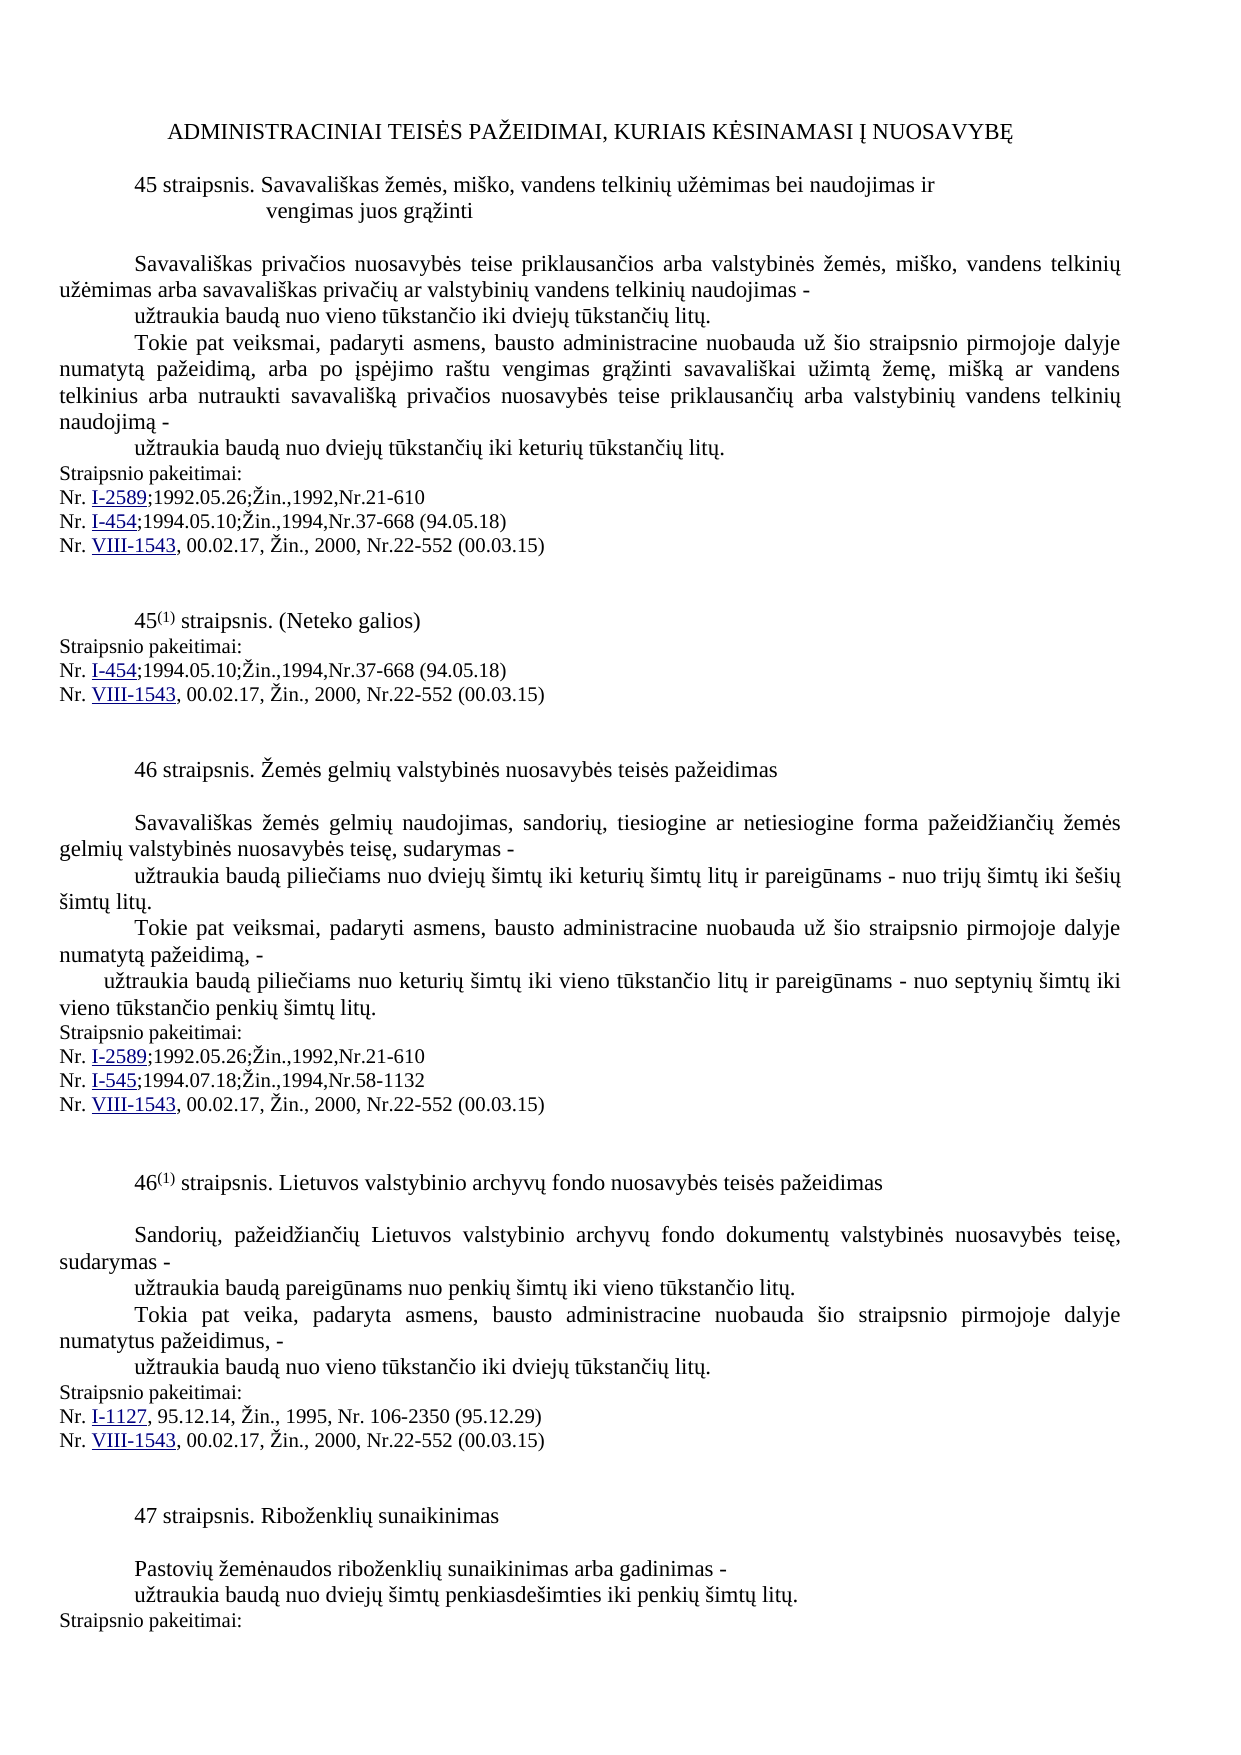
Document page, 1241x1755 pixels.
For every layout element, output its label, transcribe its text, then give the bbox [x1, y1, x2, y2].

text Nr. I-454;1994.05.10;Žin.,1994,Nr.37-668 (94.05.18) [59, 658, 1122, 682]
text 46(1) straipsnis. Lietuvos valstybinio archyvų fondo nuosavybės teisės pažeidimas [59, 1169, 1122, 1195]
text 46 straipsnis. Žemės gelmių valstybinės nuosavybės teisės pažeidimas [59, 756, 1122, 783]
text užtraukia baudą piliečiams nuo keturių šimtų iki vieno tūkstančio litų ir pareigūnams - nuo septynių šimtų iki vieno tūkstančio penkių šimtų litų. [59, 967, 1122, 1020]
text Tokia pat veika, padaryta asmens, bausto administracine nuobauda šio straipsnio pirmojoje dalyje numatytus pažeidimus, - [59, 1301, 1122, 1353]
text Straipsnio pakeitimai: [59, 461, 1122, 485]
text Straipsnio pakeitimai: [59, 1020, 1122, 1044]
text Nr. VIII-1543, 00.02.17, Žin., 2000, Nr.22-552 (00.03.15) [59, 682, 1122, 706]
text Nr. VIII-1543, 00.02.17, Žin., 2000, Nr.22-552 (00.03.15) [59, 1428, 1122, 1452]
text užtraukia baudą nuo vieno tūkstančio iki dviejų tūkstančių litų. [59, 1353, 1122, 1380]
text Pastovių žemėnaudos riboženklių sunaikinimas arba gadinimas - [59, 1555, 1122, 1581]
text Nr. VIII-1543, 00.02.17, Žin., 2000, Nr.22-552 (00.03.15) [59, 1092, 1122, 1116]
text Tokie pat veiksmai, padaryti asmens, bausto administracine nuobauda už šio straipsnio pirmojoje dalyje numatytą pažeidimą, arba po įspėjimo raštu vengimas grąžinti savavališkai užimtą žemę, mišką ar vandens telkinius arba nutraukti savavališką privačios nuosavybės teise priklausančių arba valstybinių vandens telkinių naudojimą - [59, 329, 1122, 434]
text užtraukia baudą nuo vieno tūkstančio iki dviejų tūkstančių litų. [59, 303, 1122, 329]
text Straipsnio pakeitimai: [59, 1380, 1122, 1404]
text Sandorių, pažeidžiančių Lietuvos valstybinio archyvų fondo dokumentų valstybinės nuosavybės teisę, sudarymas - [59, 1222, 1122, 1274]
text užtraukia baudą nuo dviejų tūkstančių iki keturių tūkstančių litų. [59, 434, 1122, 461]
text užtraukia baudą nuo dviejų šimtų penkiasdešimties iki penkių šimtų litų. [59, 1581, 1122, 1608]
text 47 straipsnis. Riboženklių sunaikinimas [59, 1502, 1122, 1529]
text Savavališkas privačios nuosavybės teise priklausančios arba valstybinės žemės, miško, vandens telkinių užėmimas arba savavališkas privačių ar valstybinių vandens telkinių naudojimas - [59, 250, 1122, 303]
text Straipsnio pakeitimai: [59, 1608, 1122, 1632]
text Nr. VIII-1543, 00.02.17, Žin., 2000, Nr.22-552 (00.03.15) [59, 533, 1122, 557]
text Nr. I-2589;1992.05.26;Žin.,1992,Nr.21-610 [59, 485, 1122, 509]
text ADMINISTRACINIAI TEISĖS PAŽEIDIMAI, KURIAIS KĖSINAMASI Į NUOSAVYBĘ [59, 118, 1122, 144]
text užtraukia baudą pareigūnams nuo penkių šimtų iki vieno tūkstančio litų. [59, 1274, 1122, 1301]
text Nr. I-1127, 95.12.14, Žin., 1995, Nr. 106-2350 (95.12.29) [59, 1404, 1122, 1428]
text Nr. I-2589;1992.05.26;Žin.,1992,Nr.21-610 [59, 1044, 1122, 1068]
text 45(1) straipsnis. (Neteko galios) [59, 607, 1122, 634]
text užtraukia baudą piliečiams nuo dviejų šimtų iki keturių šimtų litų ir pareigūnams - nuo trijų šimtų iki šešių šimtų litų. [59, 862, 1122, 914]
text Tokie pat veiksmai, padaryti asmens, bausto administracine nuobauda už šio straipsnio pirmojoje dalyje numatytą pažeidimą, - [59, 914, 1122, 967]
text 45 straipsnis. Savavališkas žemės, miško, vandens telkinių užėmimas bei naudojimas ir [134, 171, 1122, 197]
text Nr. I-545;1994.07.18;Žin.,1994,Nr.58-1132 [59, 1068, 1122, 1092]
text Savavališkas žemės gelmių naudojimas, sandorių, tiesiogine ar netiesiogine forma pažeidžiančių žemės gelmių valstybinės nuosavybės teisę, sudarymas - [59, 809, 1122, 862]
text vengimas juos grąžinti [266, 197, 1122, 223]
text Straipsnio pakeitimai: [59, 634, 1122, 658]
text Nr. I-454;1994.05.10;Žin.,1994,Nr.37-668 (94.05.18) [59, 509, 1122, 533]
